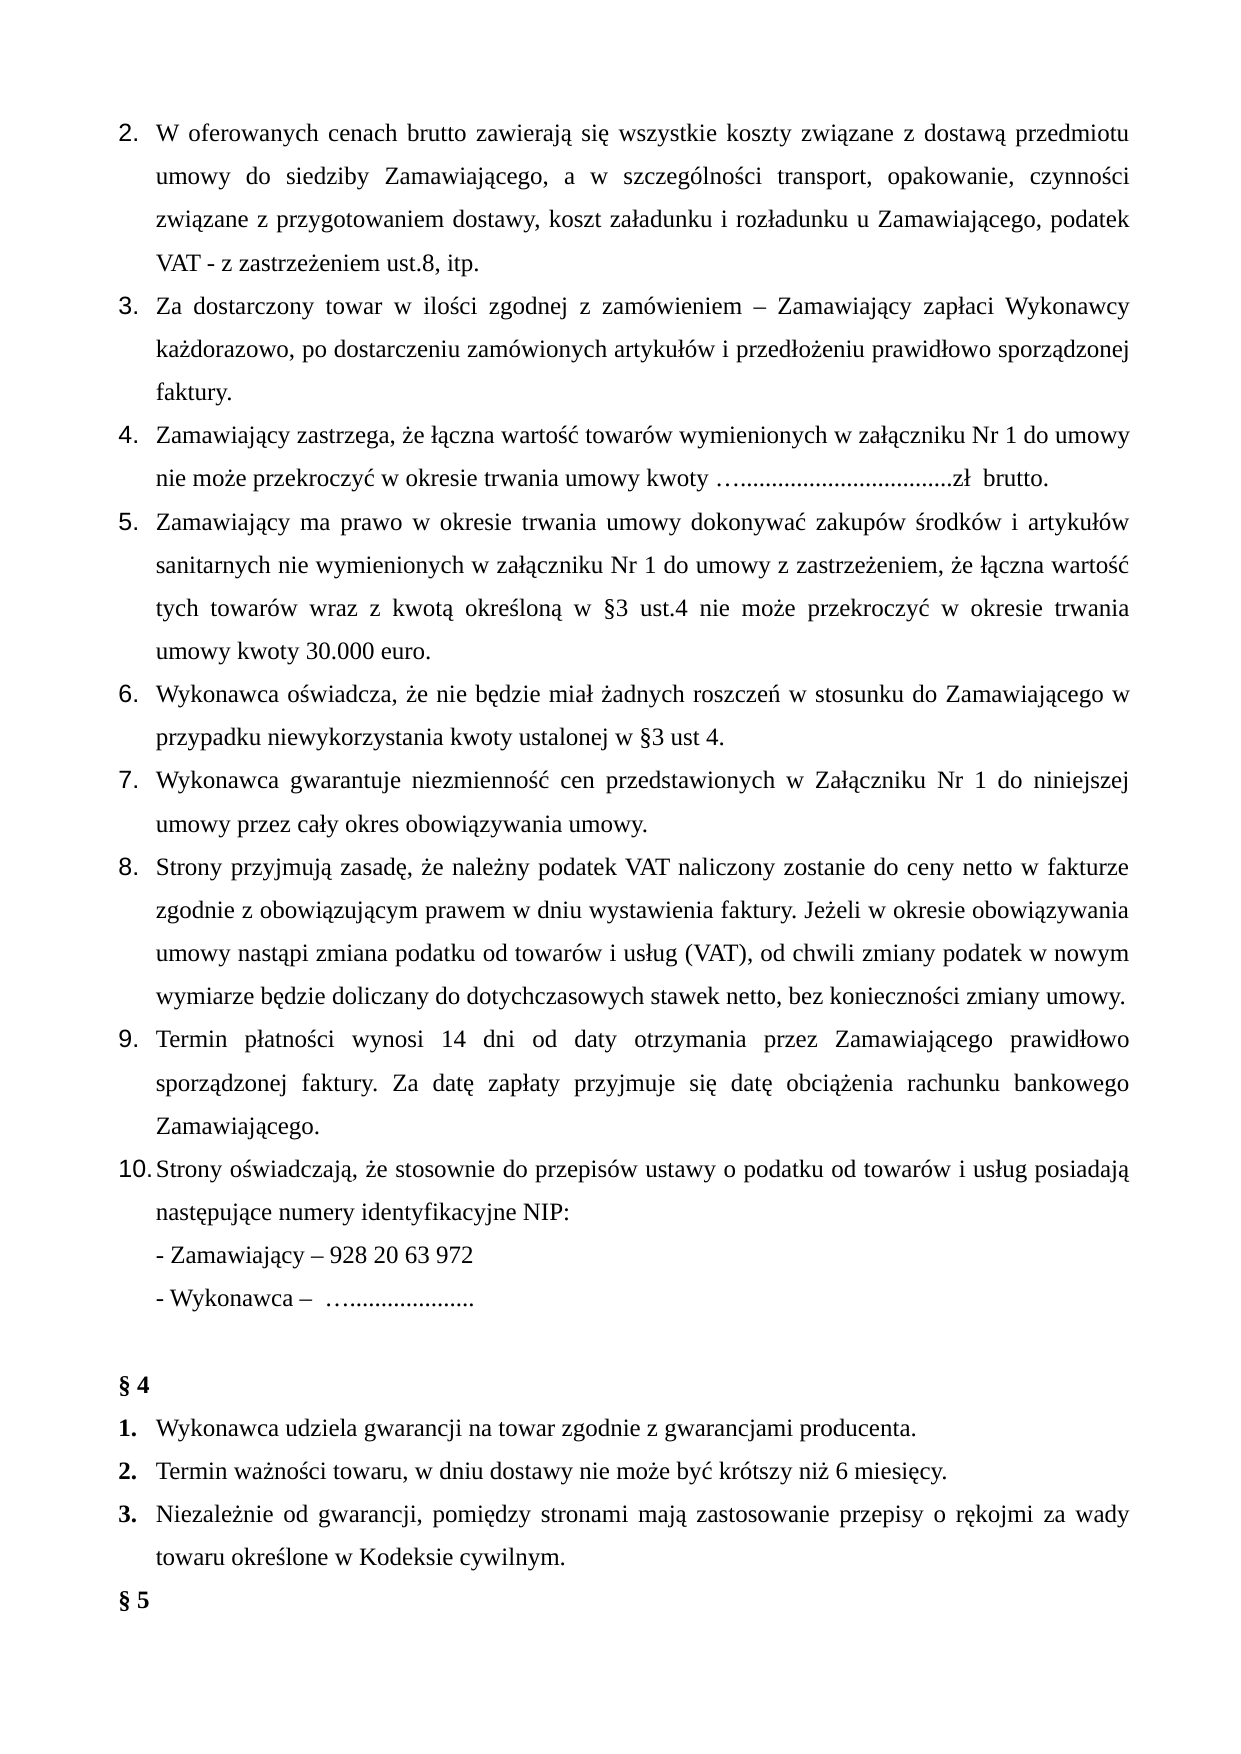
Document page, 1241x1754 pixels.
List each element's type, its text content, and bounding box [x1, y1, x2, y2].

list Zamawiający ma prawo w okresie trwania umowy dokonywać zakupów środków i artykułów sanitarnych nie wymienionych w załączniku Nr 1 do umowy z zastrzeżeniem, że łączna wartość tych towarów wraz z kwotą określoną w §3 ust.4 nie może przekroczyć w okresie trwania umowy kwoty 30.000 euro. [118, 507, 1131, 665]
list - Zamawiający – 928 20 63 972 [156, 1240, 1131, 1269]
list - Wykonawca – ….................... [156, 1283, 1131, 1312]
text § 4 [118, 1370, 1131, 1398]
list Termin płatności wynosi 14 dni od daty otrzymania przez Zamawiającego prawidłowo sporządzonej faktury. Za datę zapłaty przyjmuje się datę obciążenia rachunku bankowego Zamawiającego. [118, 1024, 1131, 1139]
list Niezależnie od gwarancji, pomiędzy stronami mają zastosowanie przepisy o rękojmi za wady towaru określone w Kodeksie cywilnym. [118, 1499, 1131, 1571]
list Strony przyjmują zasadę, że należny podatek VAT naliczony zostanie do ceny netto w fakturze zgodnie z obowiązującym prawem w dniu wystawienia faktury. Jeżeli w okresie obowiązywania umowy nastąpi zmiana podatku od towarów i usług (VAT), od chwili zmiany podatek w nowym wymiarze będzie doliczany do dotychczasowych stawek netto, bez konieczności zmiany umowy. [118, 852, 1131, 1010]
list Za dostarczony towar w ilości zgodnej z zamówieniem – Zamawiający zapłaci Wykonawcy każdorazowo, po dostarczeniu zamówionych artykułów i przedłożeniu prawidłowo sporządzonej faktury. [118, 291, 1131, 406]
list Wykonawca udziela gwarancji na towar zgodnie z gwarancjami producenta. [118, 1413, 1131, 1442]
list Wykonawca gwarantuje niezmienność cen przedstawionych w Załączniku Nr 1 do niniejszej umowy przez cały okres obowiązywania umowy. [118, 766, 1131, 837]
list Strony oświadczają, że stosownie do przepisów ustawy o podatku od towarów i usług posiadają następujące numery identyfikacyjne NIP: [118, 1154, 1131, 1226]
list Zamawiający zastrzega, że łączna wartość towarów wymienionych w załączniku Nr 1 do umowy nie może przekroczyć w okresie trwania umowy kwoty …..................................zł brutto. [118, 420, 1131, 492]
list W oferowanych cenach brutto zawierają się wszystkie koszty związane z dostawą przedmiotu umowy do siedziby Zamawiającego, a w szczególności transport, opakowanie, czynności związane z przygotowaniem dostawy, koszt załadunku i rozładunku u Zamawiającego, podatek VAT - z zastrzeżeniem ust.8, itp. [118, 118, 1131, 276]
list Wykonawca oświadcza, że nie będzie miał żadnych roszczeń w stosunku do Zamawiającego w przypadku niewykorzystania kwoty ustalonej w §3 ust 4. [118, 679, 1131, 751]
text § 5 [118, 1585, 1131, 1614]
list Termin ważności towaru, w dniu dostawy nie może być krótszy niż 6 miesięcy. [118, 1456, 1131, 1485]
